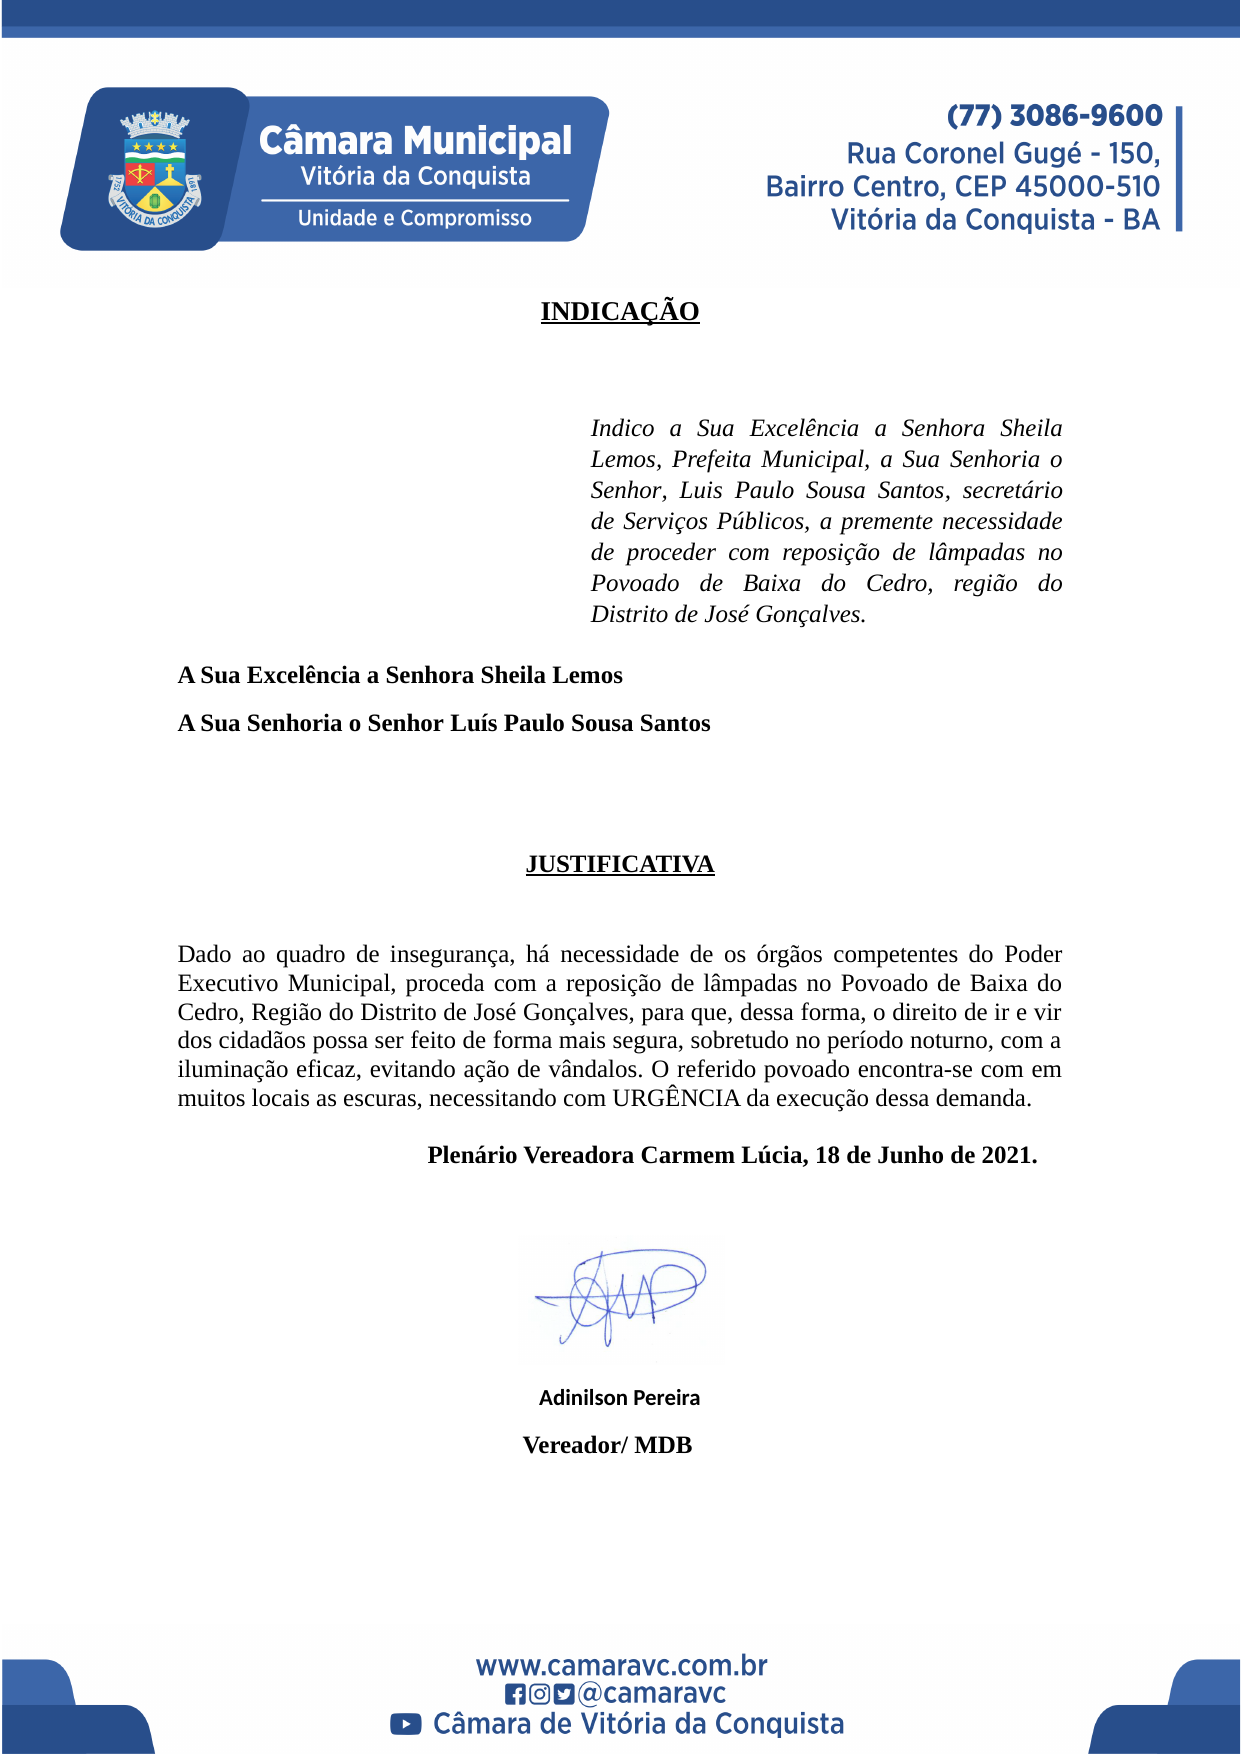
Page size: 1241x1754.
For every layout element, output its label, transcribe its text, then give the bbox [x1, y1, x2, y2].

text Indico a Sua Excelência a Senhora Sheila Lemos, Prefeita Municipal, a Sua Senhoria o Senhor, Luis Paulo Sousa Santos, secretário de Serviços Públicos, a premente necessidade de proceder com reposição de lâmpadas no Povoado de Baixa do Cedro, região do Distrito de José Gonçalves. [591, 413, 1063, 628]
text Adinilson Pereira [177, 1383, 1063, 1411]
text JUSTIFICATIVA [177, 849, 1063, 878]
picture [1, 0, 1240, 288]
text INDICAÇÃO [177, 295, 1063, 326]
text A Sua Senhoria o Senhor Luís Paulo Sousa Santos [177, 708, 1063, 737]
text Plenário Vereadora Carmem Lúcia, 18 de Junho de 2021. [177, 1141, 1063, 1169]
text Vereador/ MDB [177, 1430, 1063, 1459]
text A Sua Excelência a Senhora Sheila Lemos [177, 660, 1063, 689]
text Dado ao quadro de insegurança, há necessidade de os órgãos competentes do Poder Executivo Municipal, proceda com a reposição de lâmpadas no Povoado de Baixa do Cedro, Região do Distrito de José Gonçalves, para que, dessa forma, o direito de ir e vir dos cidadãos possa ser feito de forma mais segura, sobretudo no período noturno, com a iluminação eficaz, evitando ação de vândalos. O referido povoado encontra-se com em muitos locais as escuras, necessitando com URGÊNCIA da execução dessa demanda. [177, 939, 1063, 1112]
picture [2, 1624, 1241, 1754]
